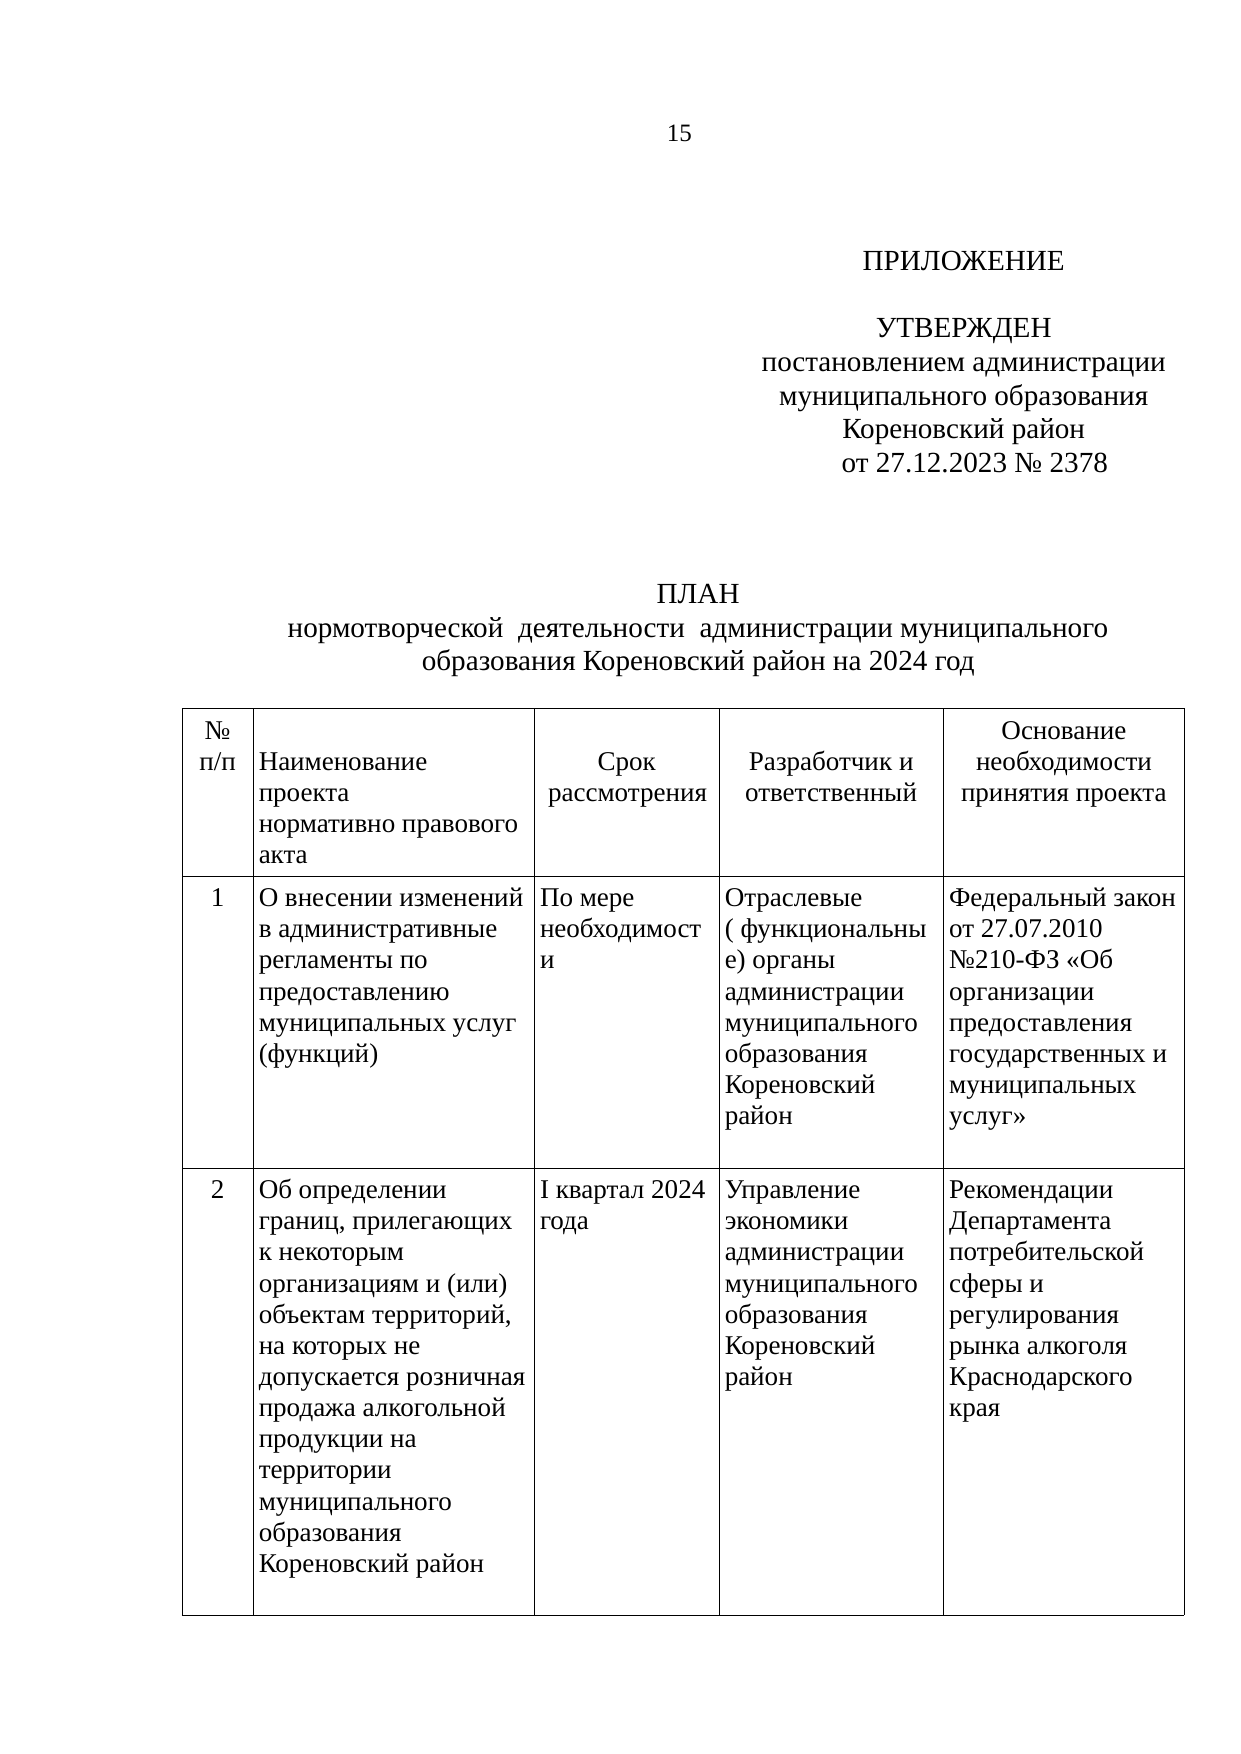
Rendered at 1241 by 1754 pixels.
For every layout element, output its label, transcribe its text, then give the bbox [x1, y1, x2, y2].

table_cell Отраслевые ( функциональные) органы администрации муниципального образования Кореновский район [720, 877, 943, 1167]
table_header Основание необходимости принятия проекта [944, 709, 1184, 876]
table_header № п/п [183, 709, 253, 876]
table_header Срок рассмотрения [535, 709, 719, 876]
table_header Наименование проекта нормативно правового акта [254, 709, 534, 876]
text постановлением администрации муниципального образования Кореновский район [746, 344, 1181, 445]
table_cell По мере необходимости [535, 877, 719, 1167]
text ПРИЛОЖЕНИЕ [177, 243, 1181, 277]
table_header Разработчик и ответственный [720, 709, 943, 876]
table_cell Рекомендации Департамента потребительской сферы и регулирования рынка алкоголя Краснодарского края [944, 1169, 1184, 1615]
text от 27.12.2023 № 2378 [746, 445, 1181, 478]
table_cell Федеральный закон от 27.07.2010 №210-ФЗ «Об организации предоставления государственных и муниципальных услуг» [944, 877, 1184, 1167]
table_cell 2 [183, 1169, 253, 1615]
text ПЛАН [215, 576, 1181, 610]
table_cell Об определении границ, прилегающих к некоторым организациям и (или) объектам территорий, на которых не допускается розничная продажа алкогольной продукции на территории муниципального образования Кореновский район [254, 1169, 534, 1615]
table_cell О внесении изменений в административные регламенты по предоставлению муниципальных услуг (функций) [254, 877, 534, 1167]
table_cell 1 [183, 877, 253, 1167]
table_cell Управление экономики администрации муниципального образования Кореновский район [720, 1169, 943, 1615]
text УТВЕРЖДЕН [746, 311, 1181, 344]
text нормотворческой деятельности администрации муниципального образования Кореновский район на 2024 год [215, 610, 1181, 677]
table_cell I квартал 2024 года [535, 1169, 719, 1615]
